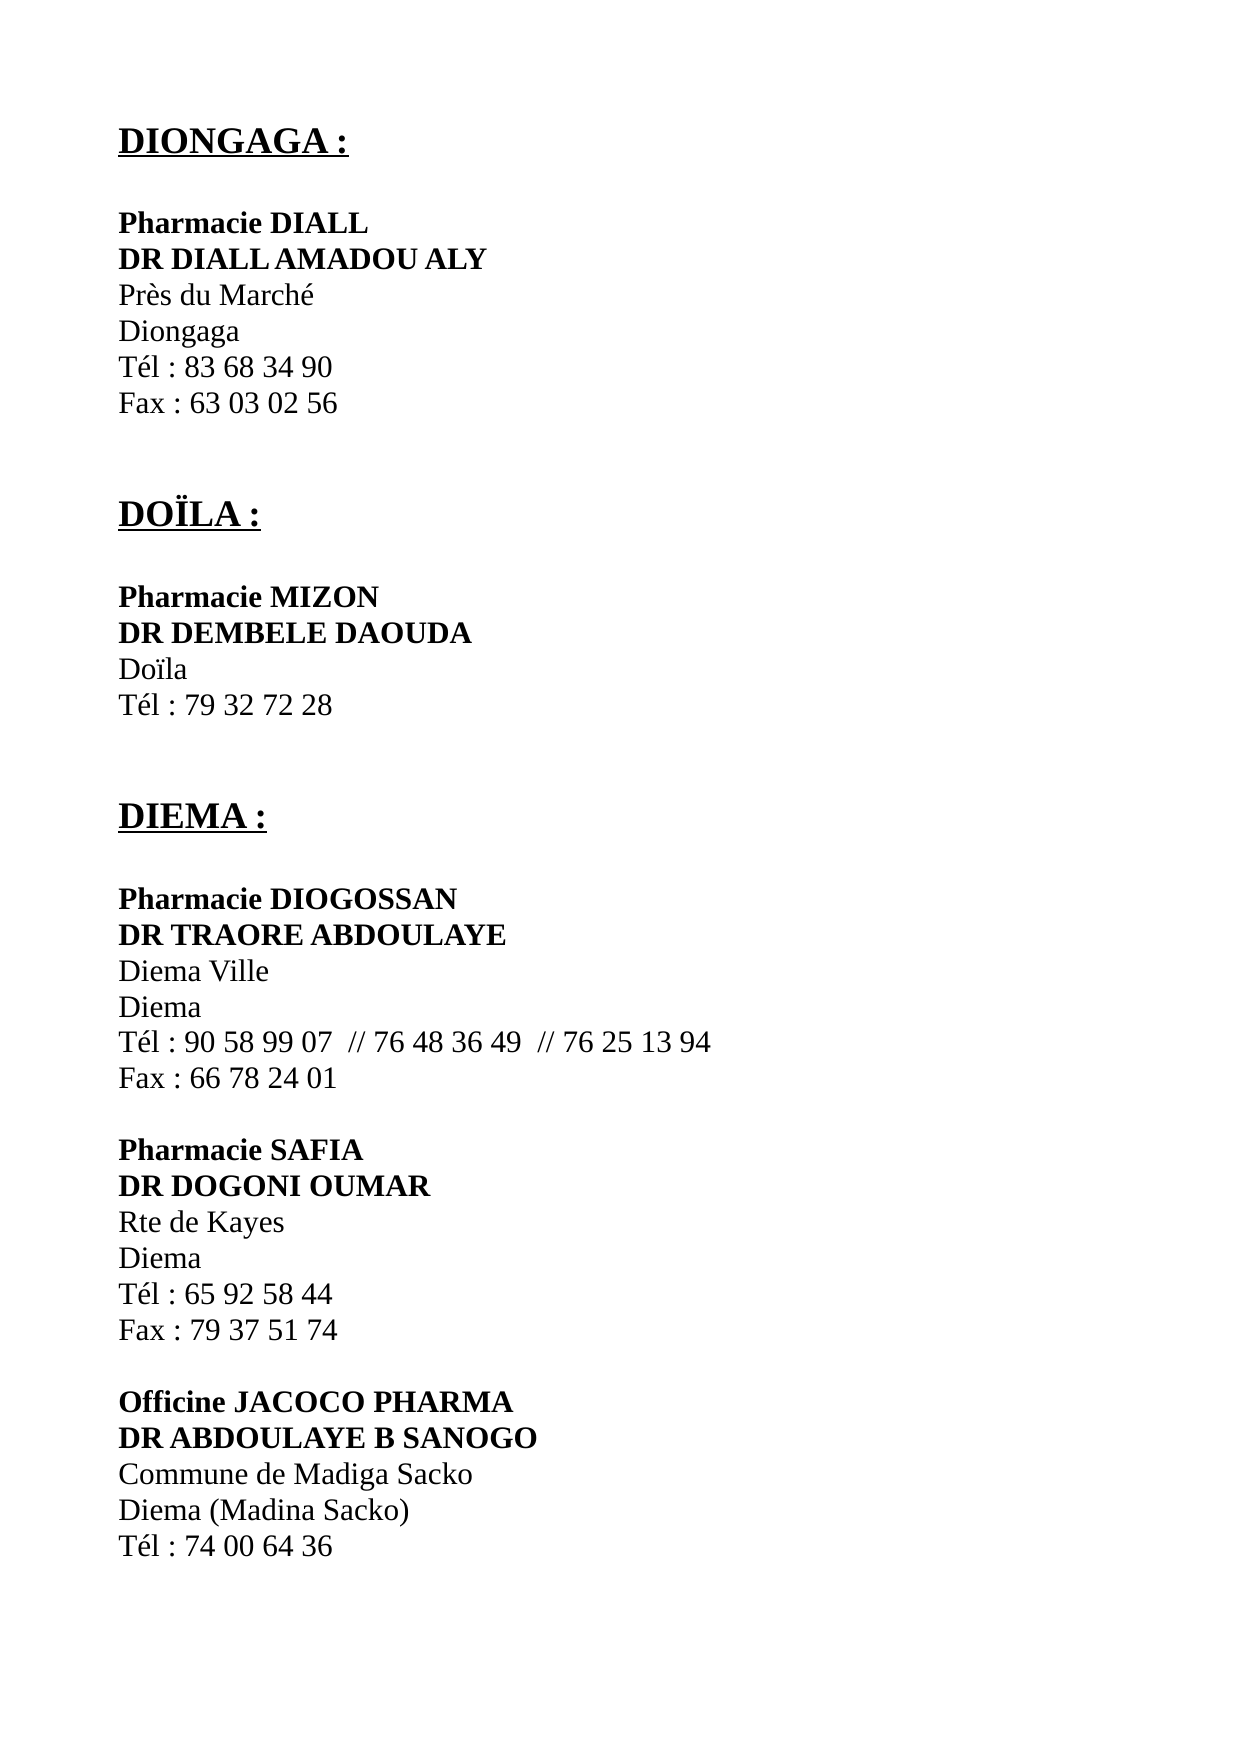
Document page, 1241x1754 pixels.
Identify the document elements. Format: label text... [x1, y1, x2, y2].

text Commune de Madiga Sacko [118, 1455, 1122, 1491]
text Près du Marché [118, 276, 1122, 312]
text DIEMA : [118, 794, 1122, 837]
text Tél : 79 32 72 28 [118, 686, 1122, 722]
text Tél : 90 58 99 07 // 76 48 36 49 // 76 25 13 94 [118, 1024, 1122, 1060]
text Pharmacie DIALL [118, 204, 1122, 240]
text DR DIALL AMADOU ALY [118, 240, 1122, 276]
text Diema [118, 988, 1122, 1024]
text DIONGAGA : [118, 118, 1122, 161]
text Fax : 63 03 02 56 [118, 384, 1122, 420]
text Diema [118, 1239, 1122, 1275]
text Pharmacie SAFIA [118, 1132, 1122, 1167]
text Tél : 74 00 64 36 [118, 1527, 1122, 1563]
text Rte de Kayes [118, 1203, 1122, 1239]
text DR ABDOULAYE B SANOGO [118, 1419, 1122, 1455]
text Diongaga [118, 312, 1122, 348]
text Pharmacie MIZON [118, 578, 1122, 614]
text Tél : 83 68 34 90 [118, 348, 1122, 384]
text Officine JACOCO PHARMA [118, 1383, 1122, 1419]
text Fax : 66 78 24 01 [118, 1060, 1122, 1096]
text DR TRAORE ABDOULAYE [118, 916, 1122, 952]
text Tél : 65 92 58 44 [118, 1275, 1122, 1311]
text DR DEMBELE DAOUDA [118, 614, 1122, 650]
text DR DOGONI OUMAR [118, 1167, 1122, 1203]
text Fax : 79 37 51 74 [118, 1311, 1122, 1347]
text Diema (Madina Sacko) [118, 1491, 1122, 1527]
text Pharmacie DIOGOSSAN [118, 880, 1122, 916]
text Diema Ville [118, 952, 1122, 988]
text DOÏLA : [118, 492, 1122, 535]
text Doïla [118, 650, 1122, 686]
